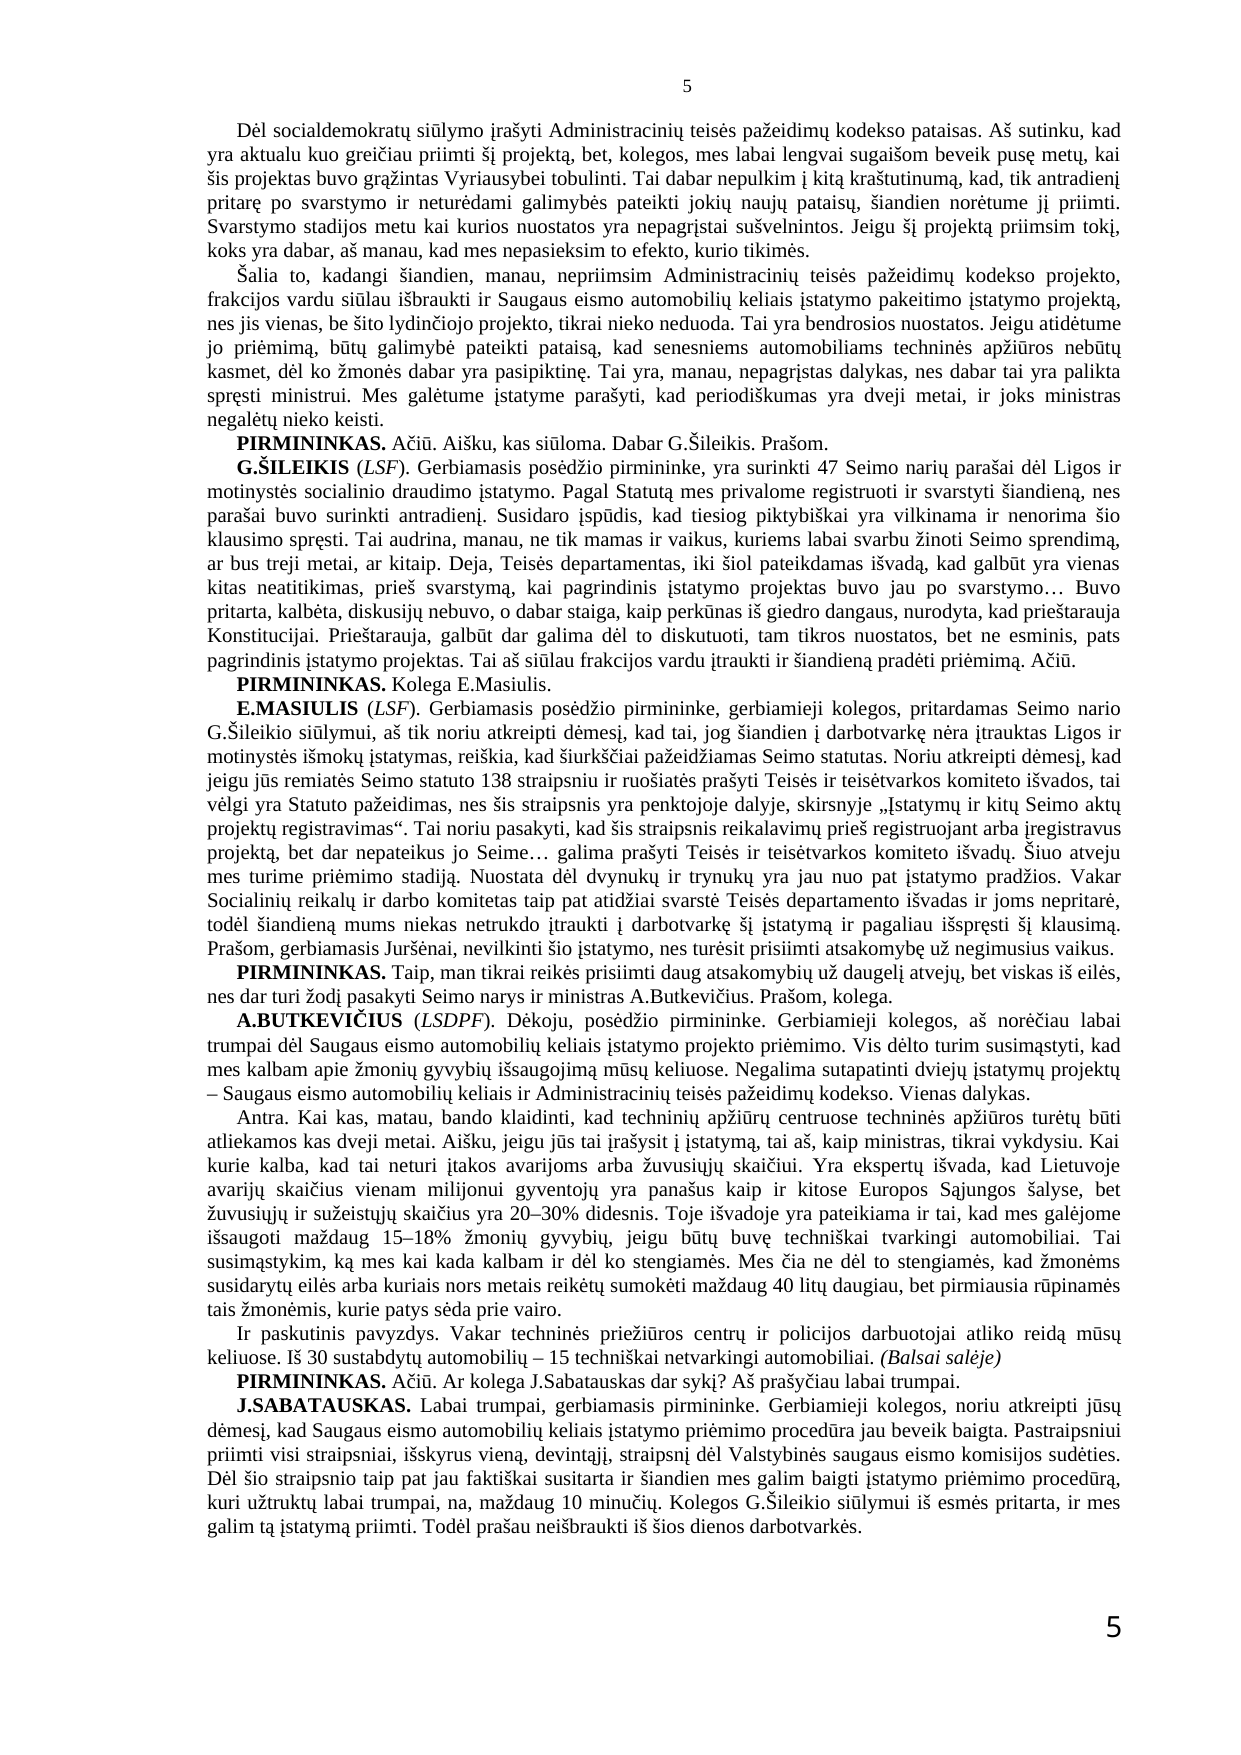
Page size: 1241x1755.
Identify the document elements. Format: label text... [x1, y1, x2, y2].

text G.ŠILEIKIS (LSF). Gerbiamasis posėdžio pirmininke, yra surinkti 47 Seimo narių parašai dėl Ligos ir motinystės socialinio draudimo įstatymo. Pagal Statutą mes privalome registruoti ir svarstyti šiandieną, nes parašai buvo surinkti antradienį. Susidaro įspūdis, kad tiesiog piktybiškai yra vilkinama ir nenorima šio klausimo spręsti. Tai audrina, manau, ne tik mamas ir vaikus, kuriems labai svarbu žinoti Seimo sprendimą, ar bus treji metai, ar kitaip. Deja, Teisės departamentas, iki šiol pateikdamas išvadą, kad galbūt yra vienas kitas neatitikimas, prieš svarstymą, kai pagrindinis įstatymo projektas buvo jau po svarstymo… Buvo pritarta, kalbėta, diskusijų nebuvo, o dabar staiga, kaip perkūnas iš giedro dangaus, nurodyta, kad prieštarauja Konstitucijai. Prieštarauja, galbūt dar galima dėl to diskutuoti, tam tikros nuostatos, bet ne esminis, pats pagrindinis įstatymo projektas. Tai aš siūlau frakcijos vardu įtraukti ir šiandieną pradėti priėmimą. Ačiū. [207, 455, 1122, 672]
text PIRMININKAS. Kolega E.Masiulis. [207, 672, 1122, 696]
text PIRMININKAS. Ačiū. Aišku, kas siūloma. Dabar G.Šileikis. Prašom. [207, 431, 1122, 455]
text A.BUTKEVIČIUS (LSDPF). Dėkoju, posėdžio pirmininke. Gerbiamieji kolegos, aš norėčiau labai trumpai dėl Saugaus eismo automobilių keliais įstatymo projekto priėmimo. Vis dėlto turim susimąstyti, kad mes kalbam apie žmonių gyvybių išsaugojimą mūsų keliuose. Negalima sutapatinti dviejų įstatymų projektų – Saugaus eismo automobilių keliais ir Administracinių teisės pažeidimų kodekso. Vienas dalykas. [207, 1008, 1122, 1105]
text Ir paskutinis pavyzdys. Vakar techninės priežiūros centrų ir policijos darbuotojai atliko reidą mūsų keliuose. Iš 30 sustabdytų automobilių – 15 techniškai netvarkingi automobiliai. (Balsai salėje) [207, 1321, 1122, 1369]
text E.MASIULIS (LSF). Gerbiamasis posėdžio pirmininke, gerbiamieji kolegos, pritardamas Seimo nario G.Šileikio siūlymui, aš tik noriu atkreipti dėmesį, kad tai, jog šiandien į darbotvarkę nėra įtrauktas Ligos ir motinystės išmokų įstatymas, reiškia, kad šiurkščiai pažeidžiamas Seimo statutas. Noriu atkreipti dėmesį, kad jeigu jūs remiatės Seimo statuto 138 straipsniu ir ruošiatės prašyti Teisės ir teisėtvarkos komiteto išvados, tai vėlgi yra Statuto pažeidimas, nes šis straipsnis yra penktojoje dalyje, skirsnyje „Įstatymų ir kitų Seimo aktų projektų registravimas“. Tai noriu pasakyti, kad šis straipsnis reikalavimų prieš registruojant arba įregistravus projektą, bet dar nepateikus jo Seime… galima prašyti Teisės ir teisėtvarkos komiteto išvadų. Šiuo atveju mes turime priėmimo stadiją. Nuostata dėl dvynukų ir trynukų yra jau nuo pat įstatymo pradžios. Vakar Socialinių reikalų ir darbo komitetas taip pat atidžiai svarstė Teisės departamento išvadas ir joms nepritarė, todėl šiandieną mums niekas netrukdo įtraukti į darbotvarkę šį įstatymą ir pagaliau išspręsti šį klausimą. Prašom, gerbiamasis Juršėnai, nevilkinti šio įstatymo, nes turėsit prisiimti atsakomybę už negimusius vaikus. [207, 696, 1122, 960]
text Dėl socialdemokratų siūlymo įrašyti Administracinių teisės pažeidimų kodekso pataisas. Aš sutinku, kad yra aktualu kuo greičiau priimti šį projektą, bet, kolegos, mes labai lengvai sugaišom beveik pusę metų, kai šis projektas buvo grąžintas Vyriausybei tobulinti. Tai dabar nepulkim į kitą kraštutinumą, kad, tik antradienį pritarę po svarstymo ir neturėdami galimybės pateikti jokių naujų pataisų, šiandien norėtume jį priimti. Svarstymo stadijos metu kai kurios nuostatos yra nepagrįstai sušvelnintos. Jeigu šį projektą priimsim tokį, koks yra dabar, aš manau, kad mes nepasieksim to efekto, kurio tikimės. [207, 118, 1122, 262]
text Šalia to, kadangi šiandien, manau, nepriimsim Administracinių teisės pažeidimų kodekso projekto, frakcijos vardu siūlau išbraukti ir Saugaus eismo automobilių keliais įstatymo pakeitimo įstatymo projektą, nes jis vienas, be šito lydinčiojo projekto, tikrai nieko neduoda. Tai yra bendrosios nuostatos. Jeigu atidėtume jo priėmimą, būtų galimybė pateikti pataisą, kad senesniems automobiliams techninės apžiūros nebūtų kasmet, dėl ko žmonės dabar yra pasipiktinę. Tai yra, manau, nepagrįstas dalykas, nes dabar tai yra palikta spręsti ministrui. Mes galėtume įstatyme parašyti, kad periodiškumas yra dveji metai, ir joks ministras negalėtų nieko keisti. [207, 262, 1122, 431]
text Antra. Kai kas, matau, bando klaidinti, kad techninių apžiūrų centruose techninės apžiūros turėtų būti atliekamos kas dveji metai. Aišku, jeigu jūs tai įrašysit į įstatymą, tai aš, kaip ministras, tikrai vykdysiu. Kai kurie kalba, kad tai neturi įtakos avarijoms arba žuvusiųjų skaičiui. Yra ekspertų išvada, kad Lietuvoje avarijų skaičius vienam milijonui gyventojų yra panašus kaip ir kitose Europos Sąjungos šalyse, bet žuvusiųjų ir sužeistųjų skaičius yra 20–30% didesnis. Toje išvadoje yra pateikiama ir tai, kad mes galėjome išsaugoti maždaug 15–18% žmonių gyvybių, jeigu būtų buvę techniškai tvarkingi automobiliai. Tai susimąstykim, ką mes kai kada kalbam ir dėl ko stengiamės. Mes čia ne dėl to stengiamės, kad žmonėms susidarytų eilės arba kuriais nors metais reikėtų sumokėti maždaug 40 litų daugiau, bet pirmiausia rūpinamės tais žmonėmis, kurie patys sėda prie vairo. [207, 1105, 1122, 1321]
text J.SABATAUSKAS. Labai trumpai, gerbiamasis pirmininke. Gerbiamieji kolegos, noriu atkreipti jūsų dėmesį, kad Saugaus eismo automobilių keliais įstatymo priėmimo procedūra jau beveik baigta. Pastraipsniui priimti visi straipsniai, išskyrus vieną, devintąjį, straipsnį dėl Valstybinės saugaus eismo komisijos sudėties. Dėl šio straipsnio taip pat jau faktiškai susitarta ir šiandien mes galim baigti įstatymo priėmimo procedūrą, kuri užtruktų labai trumpai, na, maždaug 10 minučių. Kolegos G.Šileikio siūlymui iš esmės pritarta, ir mes galim tą įstatymą priimti. Todėl prašau neišbraukti iš šios dienos darbotvarkės. [207, 1393, 1122, 1538]
text PIRMININKAS. Taip, man tikrai reikės prisiimti daug atsakomybių už daugelį atvejų, bet viskas iš eilės, nes dar turi žodį pasakyti Seimo narys ir ministras A.Butkevičius. Prašom, kolega. [207, 960, 1122, 1008]
text PIRMININKAS. Ačiū. Ar kolega J.Sabatauskas dar sykį? Aš prašyčiau labai trumpai. [207, 1369, 1122, 1393]
